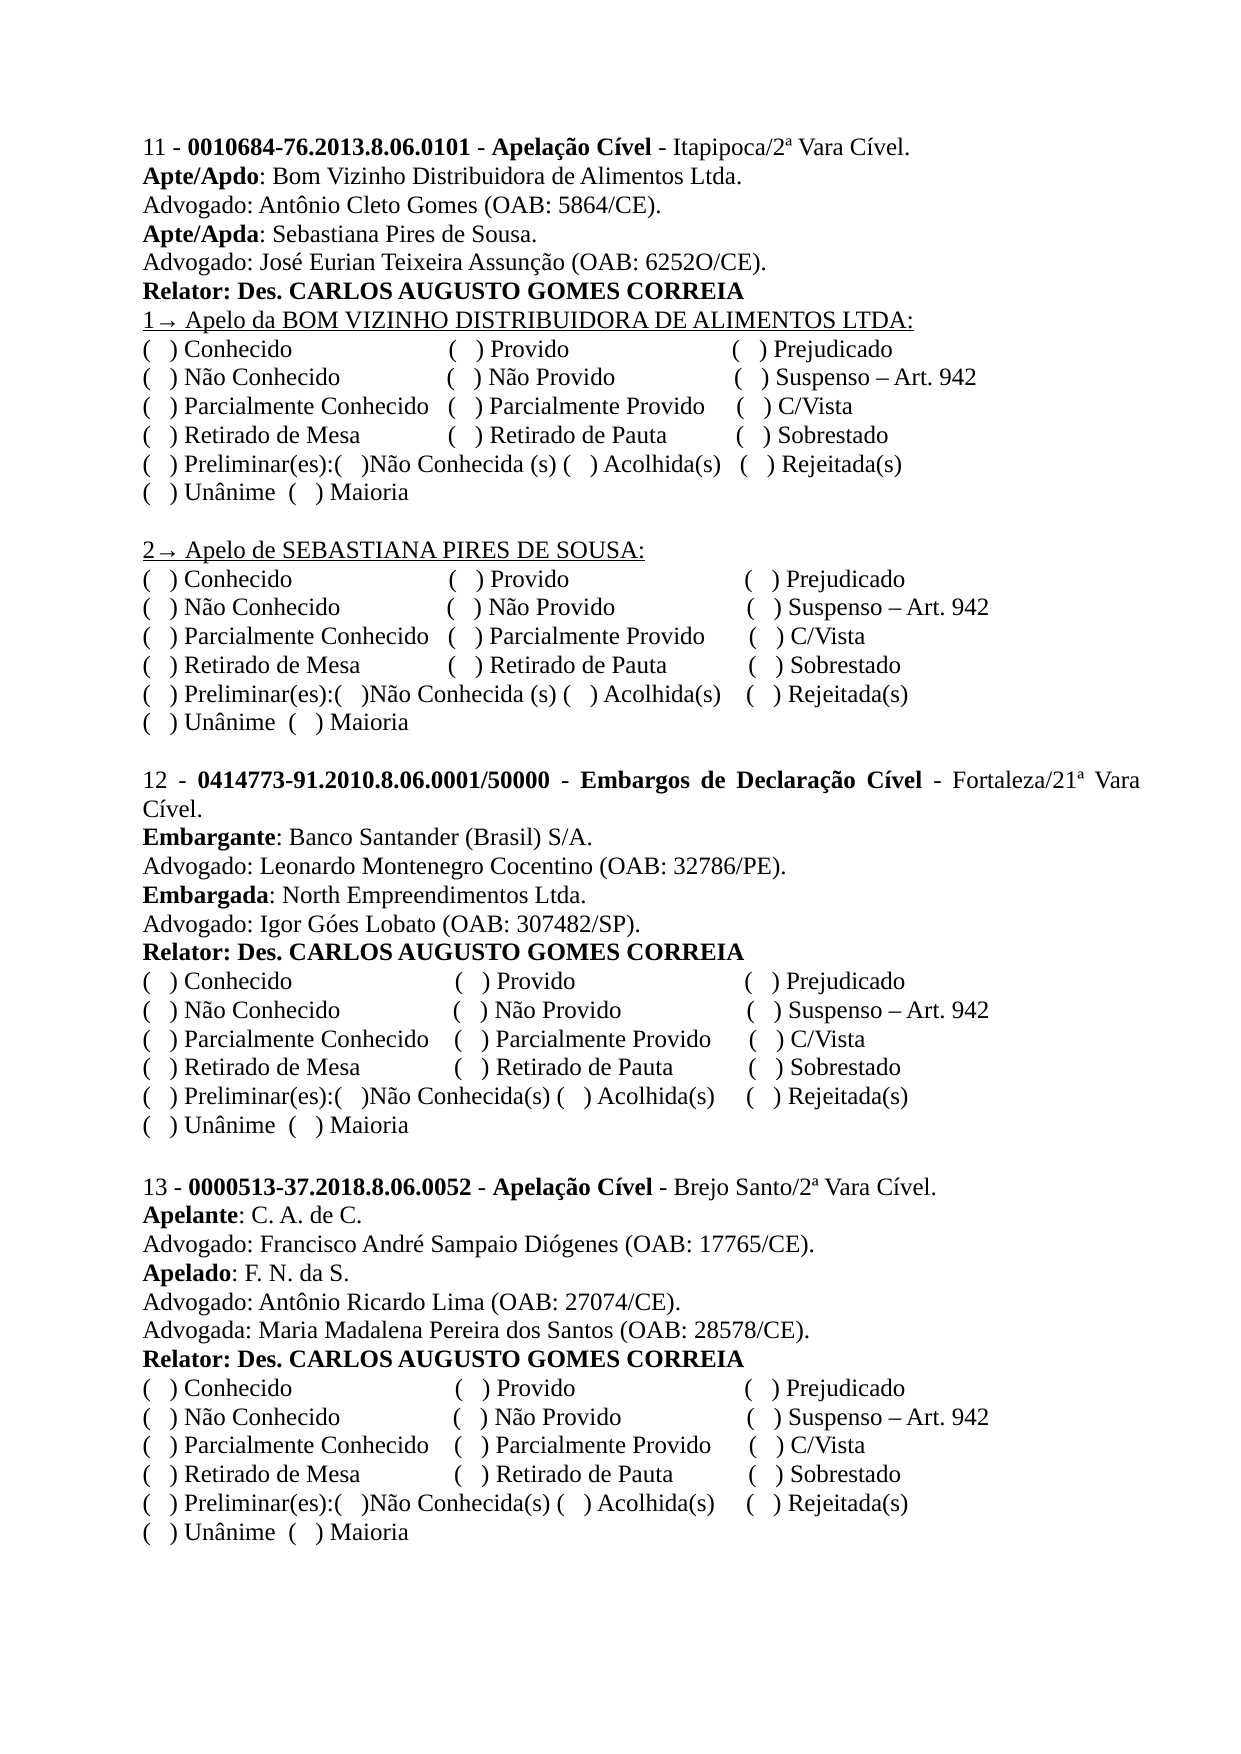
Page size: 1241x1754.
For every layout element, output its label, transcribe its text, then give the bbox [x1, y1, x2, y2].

text ( ) Parcialmente Conhecido ( ) Parcialmente Provido ( ) C/Vista [142, 391, 1158, 420]
text 12 - 0414773-91.2010.8.06.0001/50000 - Embargos de Declaração Cível - Fortaleza/21ª Vara Cível. [142, 765, 1141, 822]
text Advogada: Maria Madalena Pereira dos Santos (OAB: 28578/CE). [142, 1316, 1141, 1344]
text ( ) Conhecido ( ) Provido ( ) Prejudicado [142, 1373, 1141, 1402]
text ( ) Conhecido ( ) Provido ( ) Prejudicado [142, 334, 1141, 362]
text Relator: Des. CARLOS AUGUSTO GOMES CORREIA [142, 1344, 1141, 1373]
text ( ) Retirado de Mesa ( ) Retirado de Pauta ( ) Sobrestado [142, 1459, 1141, 1488]
text Advogado: Francisco André Sampaio Diógenes (OAB: 17765/CE). [142, 1229, 1141, 1258]
text Advogado: Igor Góes Lobato (OAB: 307482/SP). [142, 909, 1141, 937]
text ( ) Não Conhecido ( ) Não Provido ( ) Suspenso – Art. 942 [142, 995, 1141, 1024]
text ( ) Retirado de Mesa ( ) Retirado de Pauta ( ) Sobrestado [142, 650, 1158, 679]
text ( ) Parcialmente Conhecido ( ) Parcialmente Provido ( ) C/Vista [142, 621, 1158, 650]
text Advogado: José Eurian Teixeira Assunção (OAB: 6252O/CE). [142, 247, 1141, 276]
text Apte/Apda: Sebastiana Pires de Sousa. [142, 219, 1141, 247]
text ( ) Não Conhecido ( ) Não Provido ( ) Suspenso – Art. 942 [142, 362, 1158, 391]
text ( ) Retirado de Mesa ( ) Retirado de Pauta ( ) Sobrestado [142, 420, 1158, 449]
text ( ) Preliminar(es):( )Não Conhecida(s) ( ) Acolhida(s) ( ) Rejeitada(s) [142, 1081, 1141, 1110]
text 2→ Apelo de SEBASTIANA PIRES DE SOUSA: [142, 535, 1141, 564]
text ( ) Preliminar(es):( )Não Conhecida(s) ( ) Acolhida(s) ( ) Rejeitada(s) [142, 1488, 1141, 1517]
text ( ) Preliminar(es):( )Não Conhecida (s) ( ) Acolhida(s) ( ) Rejeitada(s) [142, 449, 1158, 477]
text Apelante: C. A. de C. [142, 1201, 1141, 1229]
text ( ) Unânime ( ) Maioria [142, 1517, 1141, 1546]
text ( ) Preliminar(es):( )Não Conhecida (s) ( ) Acolhida(s) ( ) Rejeitada(s) [142, 679, 1158, 707]
text Apte/Apdo: Bom Vizinho Distribuidora de Alimentos Ltda. [142, 161, 1141, 190]
text ( ) Unânime ( ) Maioria [142, 707, 1158, 736]
text 13 - 0000513-37.2018.8.06.0052 - Apelação Cível - Brejo Santo/2ª Vara Cível. [142, 1172, 1141, 1201]
text Relator: Des. CARLOS AUGUSTO GOMES CORREIA [142, 937, 1141, 966]
text ( ) Não Conhecido ( ) Não Provido ( ) Suspenso – Art. 942 [142, 592, 1158, 621]
text Advogado: Antônio Cleto Gomes (OAB: 5864/CE). [142, 190, 1141, 219]
text ( ) Unânime ( ) Maioria [142, 1110, 1141, 1139]
text Relator: Des. CARLOS AUGUSTO GOMES CORREIA [142, 276, 1141, 305]
text Advogado: Antônio Ricardo Lima (OAB: 27074/CE). [142, 1287, 1141, 1316]
text Apelado: F. N. da S. [142, 1258, 1141, 1287]
text Advogado: Leonardo Montenegro Cocentino (OAB: 32786/PE). [142, 851, 1141, 880]
text 1→ Apelo da BOM VIZINHO DISTRIBUIDORA DE ALIMENTOS LTDA: [142, 305, 1141, 334]
text ( ) Conhecido ( ) Provido ( ) Prejudicado [142, 564, 1141, 592]
text ( ) Parcialmente Conhecido ( ) Parcialmente Provido ( ) C/Vista [142, 1024, 1141, 1052]
text Embargante: Banco Santander (Brasil) S/A. [142, 822, 1141, 851]
text ( ) Retirado de Mesa ( ) Retirado de Pauta ( ) Sobrestado [142, 1052, 1141, 1081]
text 11 - 0010684-76.2013.8.06.0101 - Apelação Cível - Itapipoca/2ª Vara Cível. [142, 132, 1141, 161]
text ( ) Parcialmente Conhecido ( ) Parcialmente Provido ( ) C/Vista [142, 1431, 1141, 1459]
text ( ) Conhecido ( ) Provido ( ) Prejudicado [142, 966, 1141, 995]
text Embargada: North Empreendimentos Ltda. [142, 880, 1141, 909]
text ( ) Unânime ( ) Maioria [142, 477, 1158, 506]
text ( ) Não Conhecido ( ) Não Provido ( ) Suspenso – Art. 942 [142, 1402, 1141, 1431]
